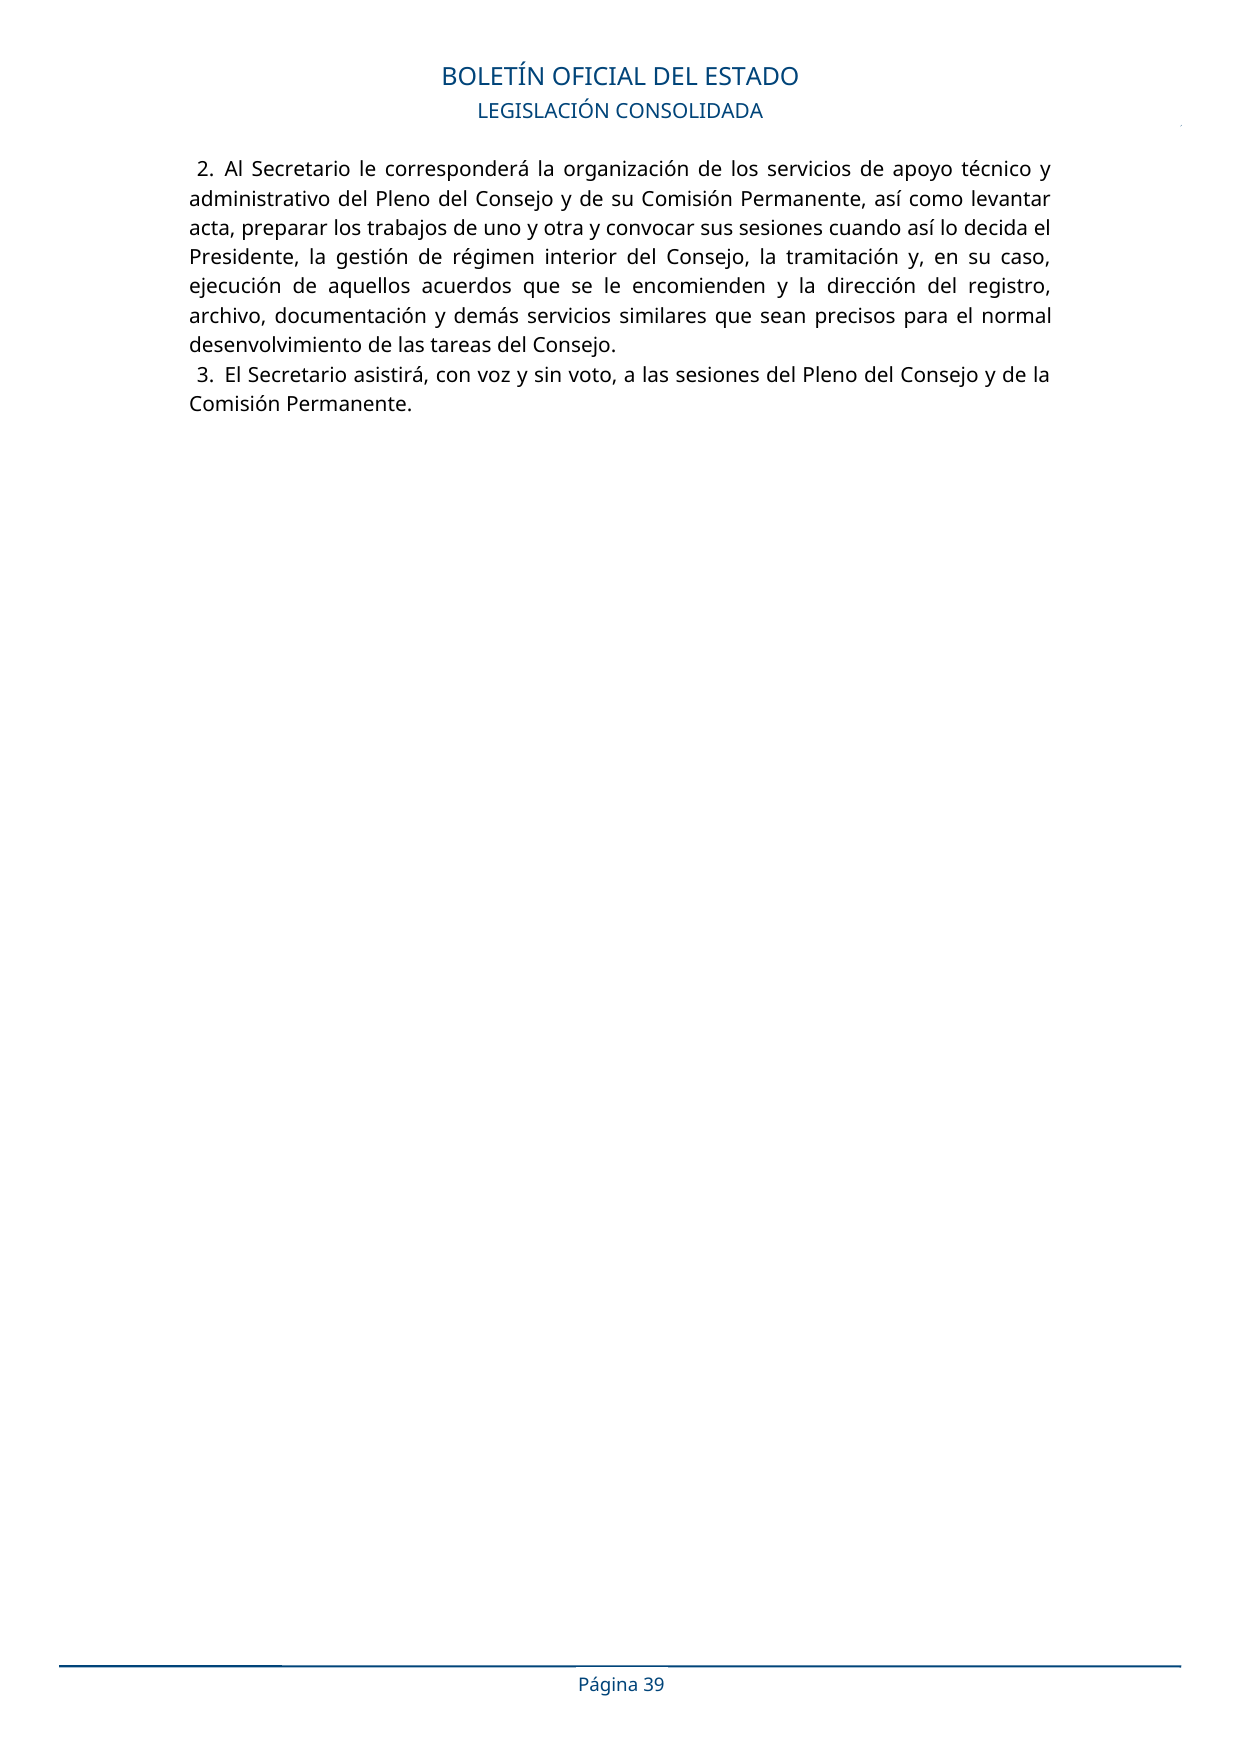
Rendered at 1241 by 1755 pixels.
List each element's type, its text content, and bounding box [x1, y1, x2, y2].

list El Secretario asistirá, con voz y sin voto, a las sesiones del Pleno del Consejo y de la Comisión Permanente. [175, 360, 1052, 418]
list Al Secretario le corresponderá la organización de los servicios de apoyo técnico y administrativo del Pleno del Consejo y de su Comisión Permanente, así como levantar acta, preparar los trabajos de uno y otra y convocar sus sesiones cuando así lo decida el Presidente, la gestión de régimen interior del Consejo, la tramitación y, en su caso, ejecución de aquellos acuerdos que se le encomienden y la dirección del registro, archivo, documentación y demás servicios similares que sean precisos para el normal desenvolvimiento de las tareas del Consejo. [175, 154, 1052, 358]
